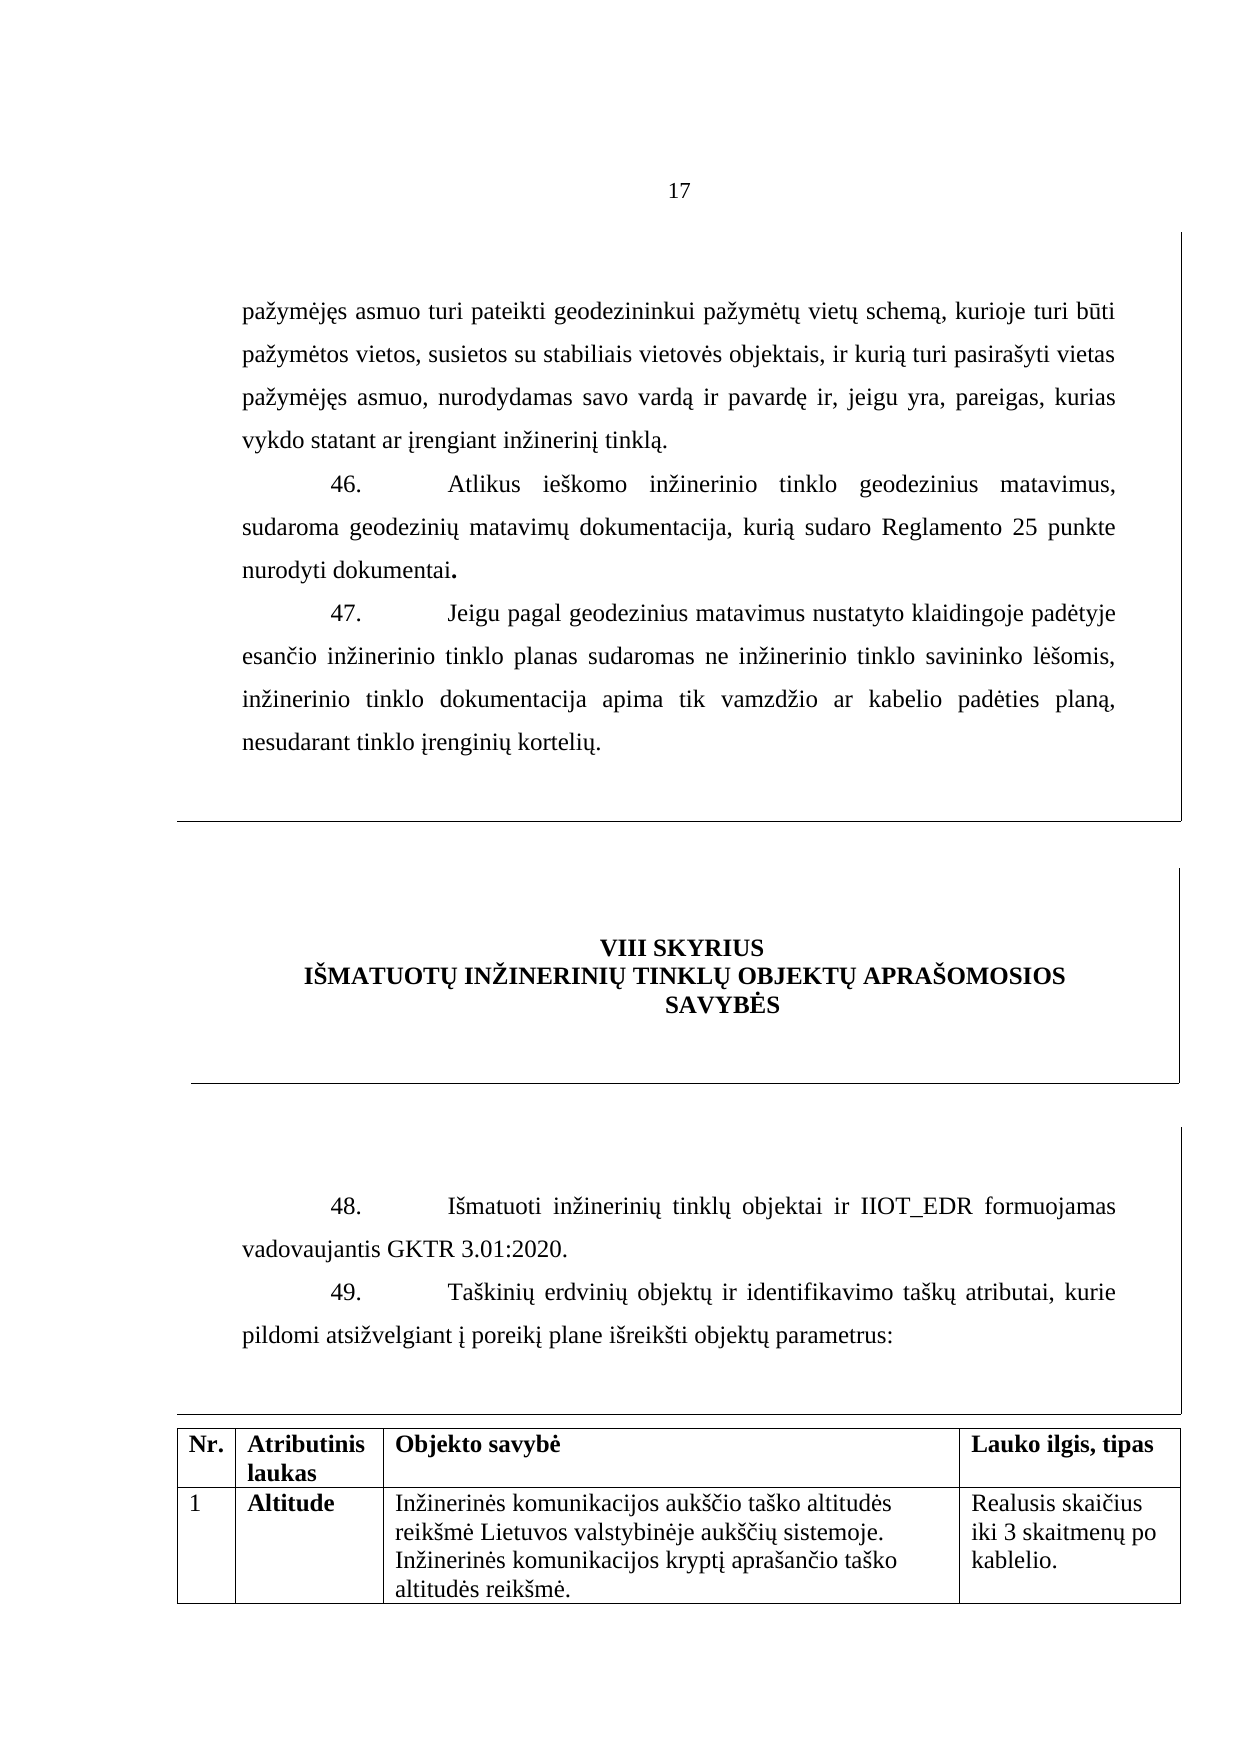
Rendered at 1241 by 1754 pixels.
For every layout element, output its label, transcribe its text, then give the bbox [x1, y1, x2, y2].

text VIII SKYRIUS [191, 868, 1179, 961]
text 47. Jeigu pagal geodezinius matavimus nustatyto klaidingoje padėtyje esančio inžinerinio tinklo planas sudaromas ne inžinerinio tinklo savininko lėšomis, inžinerinio tinklo dokumentacija apima tik vamzdžio ar kabelio padėties planą, nesudarant tinklo įrenginių kortelių. [177, 533, 1181, 821]
table_cell Realusis skaičius iki 3 skaitmenų po kablelio. [960, 1488, 1180, 1603]
table_header Nr. [178, 1429, 235, 1487]
text IŠMATUOTŲ INŽINERINIŲ TINKLŲ OBJEKTŲ APRAŠOMOSIOS SAVYBĖS [191, 961, 1179, 1083]
table_cell 1 [178, 1488, 235, 1603]
text 46. Atlikus ieškomo inžinerinio tinklo geodezinius matavimus, sudaroma geodezinių matavimų dokumentacija, kurią sudaro Reglamento 25 punkte nurodyti dokumentai. [177, 404, 1181, 533]
table_header Objekto savybė [384, 1429, 959, 1487]
table_cell Inžinerinės komunikacijos aukščio taško altitudės reikšmė Lietuvos valstybinėje aukščių sistemoje. Inžinerinės komunikacijos kryptį aprašančio taško altitudės reikšmė. [384, 1488, 959, 1603]
text 45. Jeigu ieškomo inžinerinio tinklo padėtis nustatoma pagal kitų asmenų vietovėje pažymėtas vietas, ieškomų inžinerinių tinklų padėtį vietovėje pažymėjęs asmuo turi pateikti geodezininkui pažymėtų vietų schemą, kurioje turi būti pažymėtos vietos, susietos su stabiliais vietovės objektais, ir kurią turi pasirašyti vietas pažymėjęs asmuo, nurodydamas savo vardą ir pavardę ir, jeigu yra, pareigas, kurias vykdo statant ar įrengiant inžinerinį tinklą. [177, 232, 1181, 404]
table_header Atributinis laukas [236, 1429, 383, 1487]
table_header Lauko ilgis, tipas [960, 1429, 1180, 1487]
text 48. Išmatuoti inžinerinių tinklų objektai ir IIOT_EDR formuojamas vadovaujantis GKTR 3.01:2020. [177, 1127, 1181, 1213]
text 49. Taškinių erdvinių objektų ir identifikavimo taškų atributai, kurie pildomi atsižvelgiant į poreikį plane išreikšti objektų parametrus: [177, 1213, 1181, 1414]
table_cell Altitude [236, 1488, 383, 1603]
